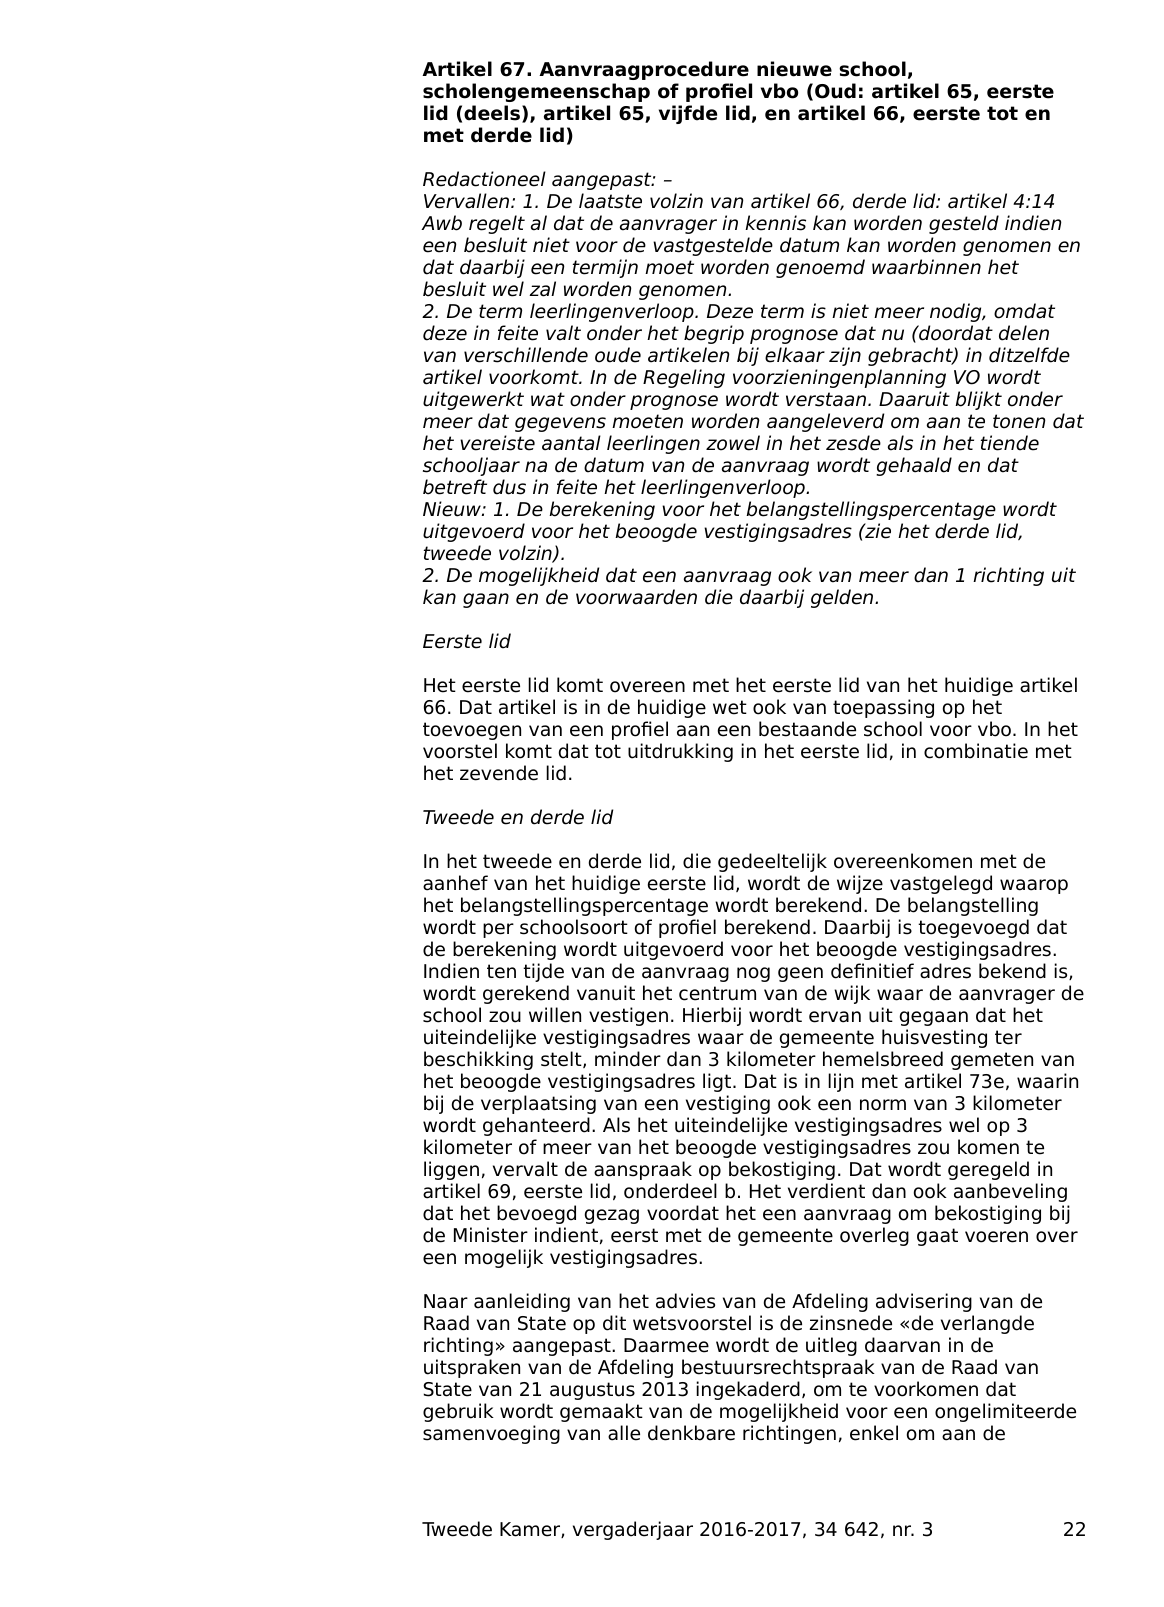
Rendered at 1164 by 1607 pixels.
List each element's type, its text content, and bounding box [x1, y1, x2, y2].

subtitle Eerste lid [422, 631, 1087, 653]
text 2. De term leerlingenverloop. Deze term is niet meer nodig, omdat deze in feite valt onder het begrip prognose dat nu (doordat delen van verschillende oude artikelen bij elkaar zijn gebracht) in ditzelfde artikel voorkomt. In de Regeling voorzieningenplanning VO wordt uitgewerkt wat onder prognose wordt verstaan. Daaruit blijkt onder meer dat gegevens moeten worden aangeleverd om aan te tonen dat het vereiste aantal leerlingen zowel in het zesde als in het tiende schooljaar na de datum van de aanvraag wordt gehaald en dat betreft dus in feite het leerlingenverloop. [422, 301, 1087, 499]
text Vervallen: 1. De laatste volzin van artikel 66, derde lid: artikel 4:14 Awb regelt al dat de aanvrager in kennis kan worden gesteld indien een besluit niet voor de vastgestelde datum kan worden genomen en dat daarbij een termijn moet worden genoemd waarbinnen het besluit wel zal worden genomen. [422, 191, 1087, 301]
text Naar aanleiding van het advies van de Afdeling advisering van de Raad van State op dit wetsvoorstel is de zinsnede «de verlangde richting» aangepast. Daarmee wordt de uitleg daarvan in de uitspraken van de Afdeling bestuursrechtspraak van de Raad van State van 21 augustus 2013 ingekaderd, om te voorkomen dat gebruik wordt gemaakt van de mogelijkheid voor een ongelimiteerde samenvoeging van alle denkbare richtingen, enkel om aan de [422, 1291, 1087, 1445]
text Het eerste lid komt overeen met het eerste lid van het huidige artikel 66. Dat artikel is in de huidige wet ook van toepassing op het toevoegen van een profiel aan een bestaande school voor vbo. In het voorstel komt dat tot uitdrukking in het eerste lid, in combinatie met het zevende lid. [422, 675, 1087, 785]
text Redactioneel aangepast: – [422, 169, 1087, 191]
subtitle Tweede en derde lid [422, 807, 1087, 829]
subtitle Artikel 67. Aanvraagprocedure nieuwe school, scholengemeenschap of profiel vbo (Oud: artikel 65, eerste lid (deels), artikel 65, vijfde lid, en artikel 66, eerste tot en met derde lid) [422, 59, 1087, 147]
text In het tweede en derde lid, die gedeeltelijk overeenkomen met de aanhef van het huidige eerste lid, wordt de wijze vastgelegd waarop het belangstellingspercentage wordt berekend. De belangstelling wordt per schoolsoort of profiel berekend. Daarbij is toegevoegd dat de berekening wordt uitgevoerd voor het beoogde vestigingsadres. Indien ten tijde van de aanvraag nog geen definitief adres bekend is, wordt gerekend vanuit het centrum van de wijk waar de aanvrager de school zou willen vestigen. Hierbij wordt ervan uit gegaan dat het uiteindelijke vestigingsadres waar de gemeente huisvesting ter beschikking stelt, minder dan 3 kilometer hemelsbreed gemeten van het beoogde vestigingsadres ligt. Dat is in lijn met artikel 73e, waarin bij de verplaatsing van een vestiging ook een norm van 3 kilometer wordt gehanteerd. Als het uiteindelijke vestigingsadres wel op 3 kilometer of meer van het beoogde vestigingsadres zou komen te liggen, vervalt de aanspraak op bekostiging. Dat wordt geregeld in artikel 69, eerste lid, onderdeel b. Het verdient dan ook aanbeveling dat het bevoegd gezag voordat het een aanvraag om bekostiging bij de Minister indient, eerst met de gemeente overleg gaat voeren over een mogelijk vestigingsadres. [422, 851, 1087, 1269]
text Nieuw: 1. De berekening voor het belangstellingspercentage wordt uitgevoerd voor het beoogde vestigingsadres (zie het derde lid, tweede volzin). [422, 499, 1087, 565]
text 2. De mogelijkheid dat een aanvraag ook van meer dan 1 richting uit kan gaan en de voorwaarden die daarbij gelden. [422, 565, 1087, 609]
